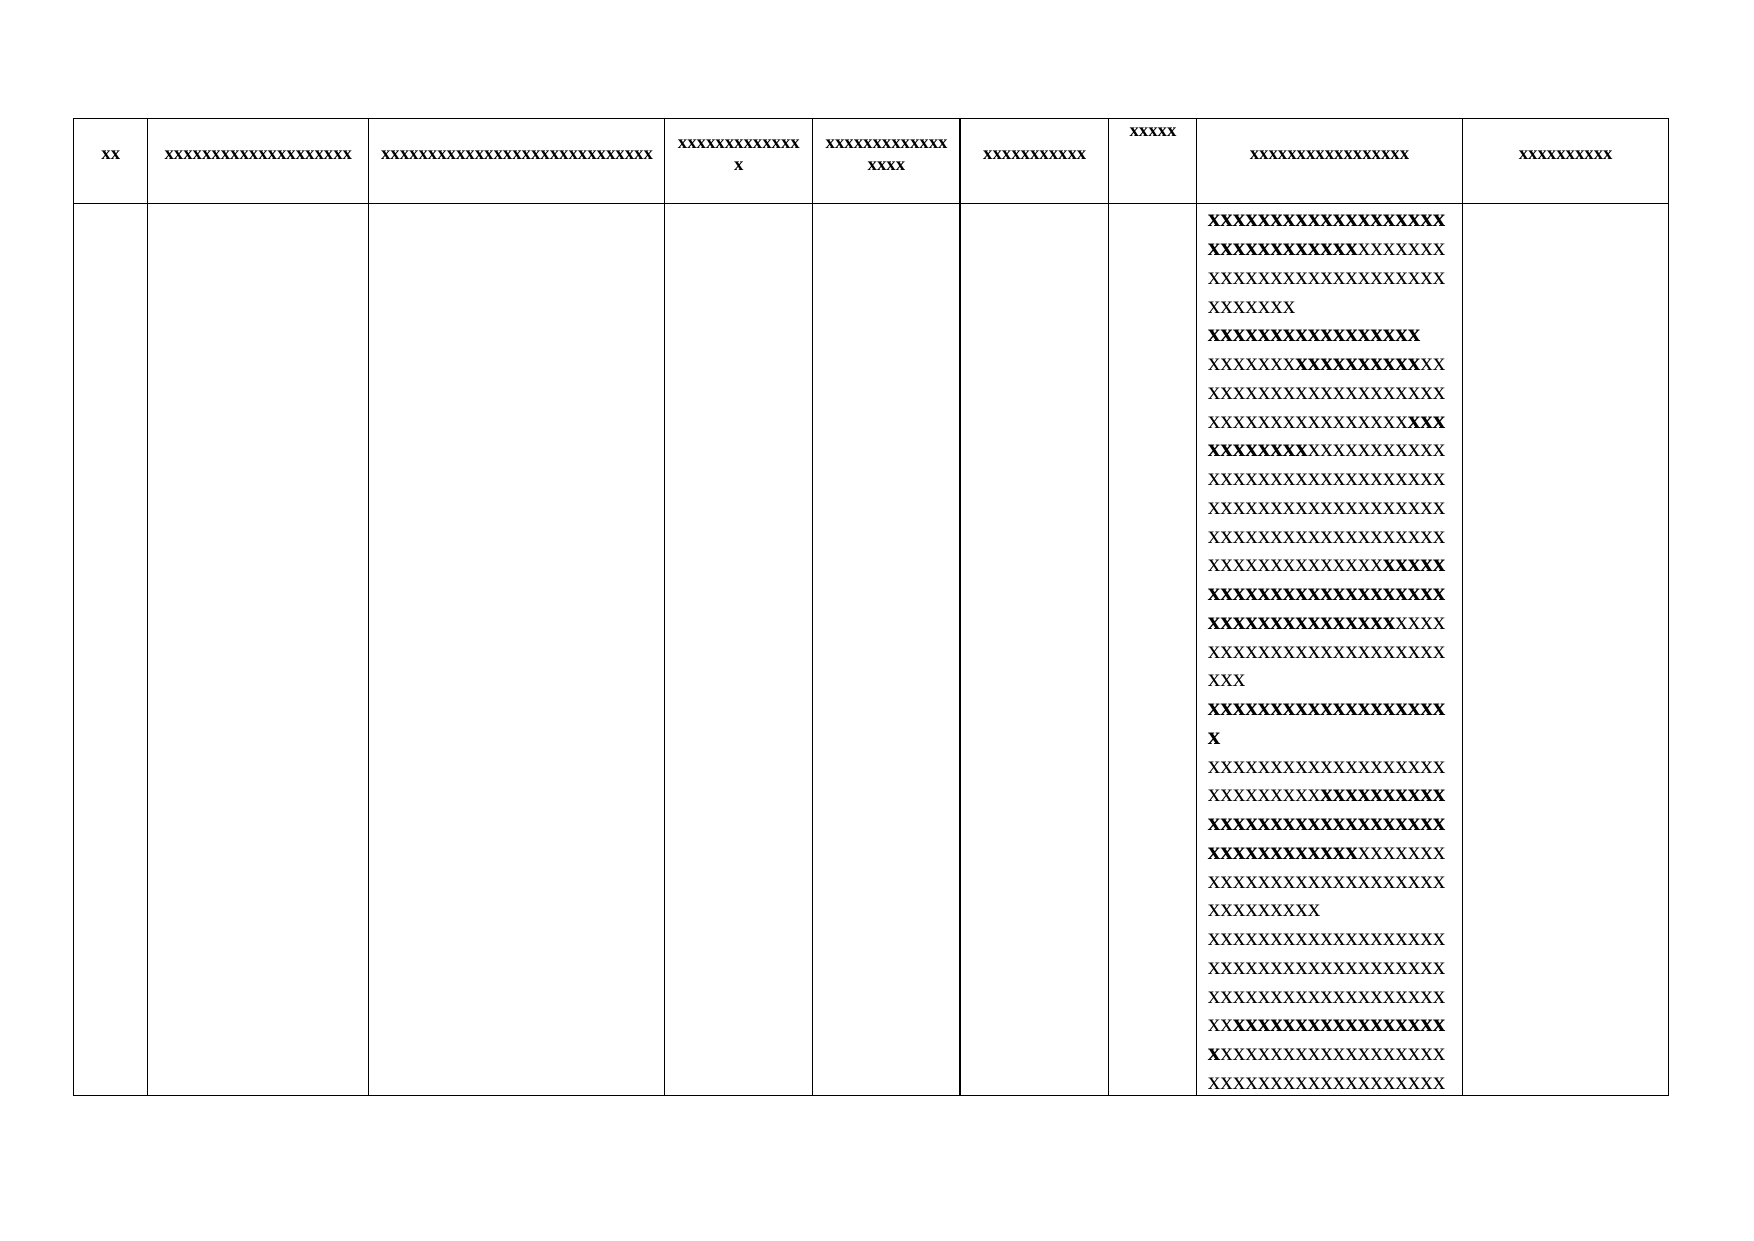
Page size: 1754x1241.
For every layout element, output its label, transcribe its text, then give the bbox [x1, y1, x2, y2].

table_header xxxxxxxxxxxxxxxxx [1197, 119, 1462, 202]
table_cell xxxxxxxxxxxxxxxxxxxxxxxxxxxxxxxxxxxxxxxxxxxxxxxxxxxxxxxxxxxxxxxx xxxxxxxxxxxxxxxxx xxxxxxxxxxxxxxxxxxxxxxxxxxxxxxxxxxxxxxxxxxxxxxxxxxxxxxxxxxxxxxxxxxxxxxxxxxxxxxxxxxxxxxxxxxxxxxxxxxxxxxxxxxxxxxxxxxxxxxxxxxxxxxxxxxxxxxxxxxxxxxxxxxxxxxxxxxxxxxxxxxxxxxxxxxxxxxxxxxxxxxxxxxxxxxxxxxxxxxxxxxxxxxxxxxxx xxxxxxxxxxxxxxxxxxxx xxxxxxxxxxxxxxxxxxxxxxxxxxxxxxxxxxxxxxxxxxxxxxxxxxxxxxxxxxxxxxxxxxxxxxxxxxxxxxxxxxxxxxxxxxxxxxxxxxxxxxxx xxxxxxxxxxxxxxxxxxxxxxxxxxxxxxxxxxxxxxxxxxxxxxxxxxxxxxxxxxxxxxxxxxxxxxxxxxxxxxxxxxxxxxxxxxxxxxxxxxxxxxxxxxxxxxxxxx [1197, 204, 1462, 1095]
table_cell [813, 204, 959, 1095]
table_header xxxxxxxxxxxxxx [665, 119, 812, 202]
table_header xxxxxxxxxxxxxxxxxxxxxxxxxxxxx [369, 119, 664, 202]
table_cell [1109, 204, 1196, 1095]
table_cell [961, 204, 1108, 1095]
table_header xxxxx [1109, 119, 1196, 202]
table_header xxxxxxxxxxxxxxxxxxxx [148, 119, 368, 202]
table_header xxxxxxxxxxxxxxxxx [813, 119, 959, 202]
table_header xx [74, 119, 147, 202]
table_cell [74, 204, 147, 1095]
table_cell [665, 204, 812, 1095]
table_cell [369, 204, 664, 1095]
table_cell [1463, 204, 1668, 1095]
table_cell [148, 204, 368, 1095]
table_header xxxxxxxxxx [1463, 119, 1668, 202]
table_header xxxxxxxxxxx [961, 119, 1108, 202]
